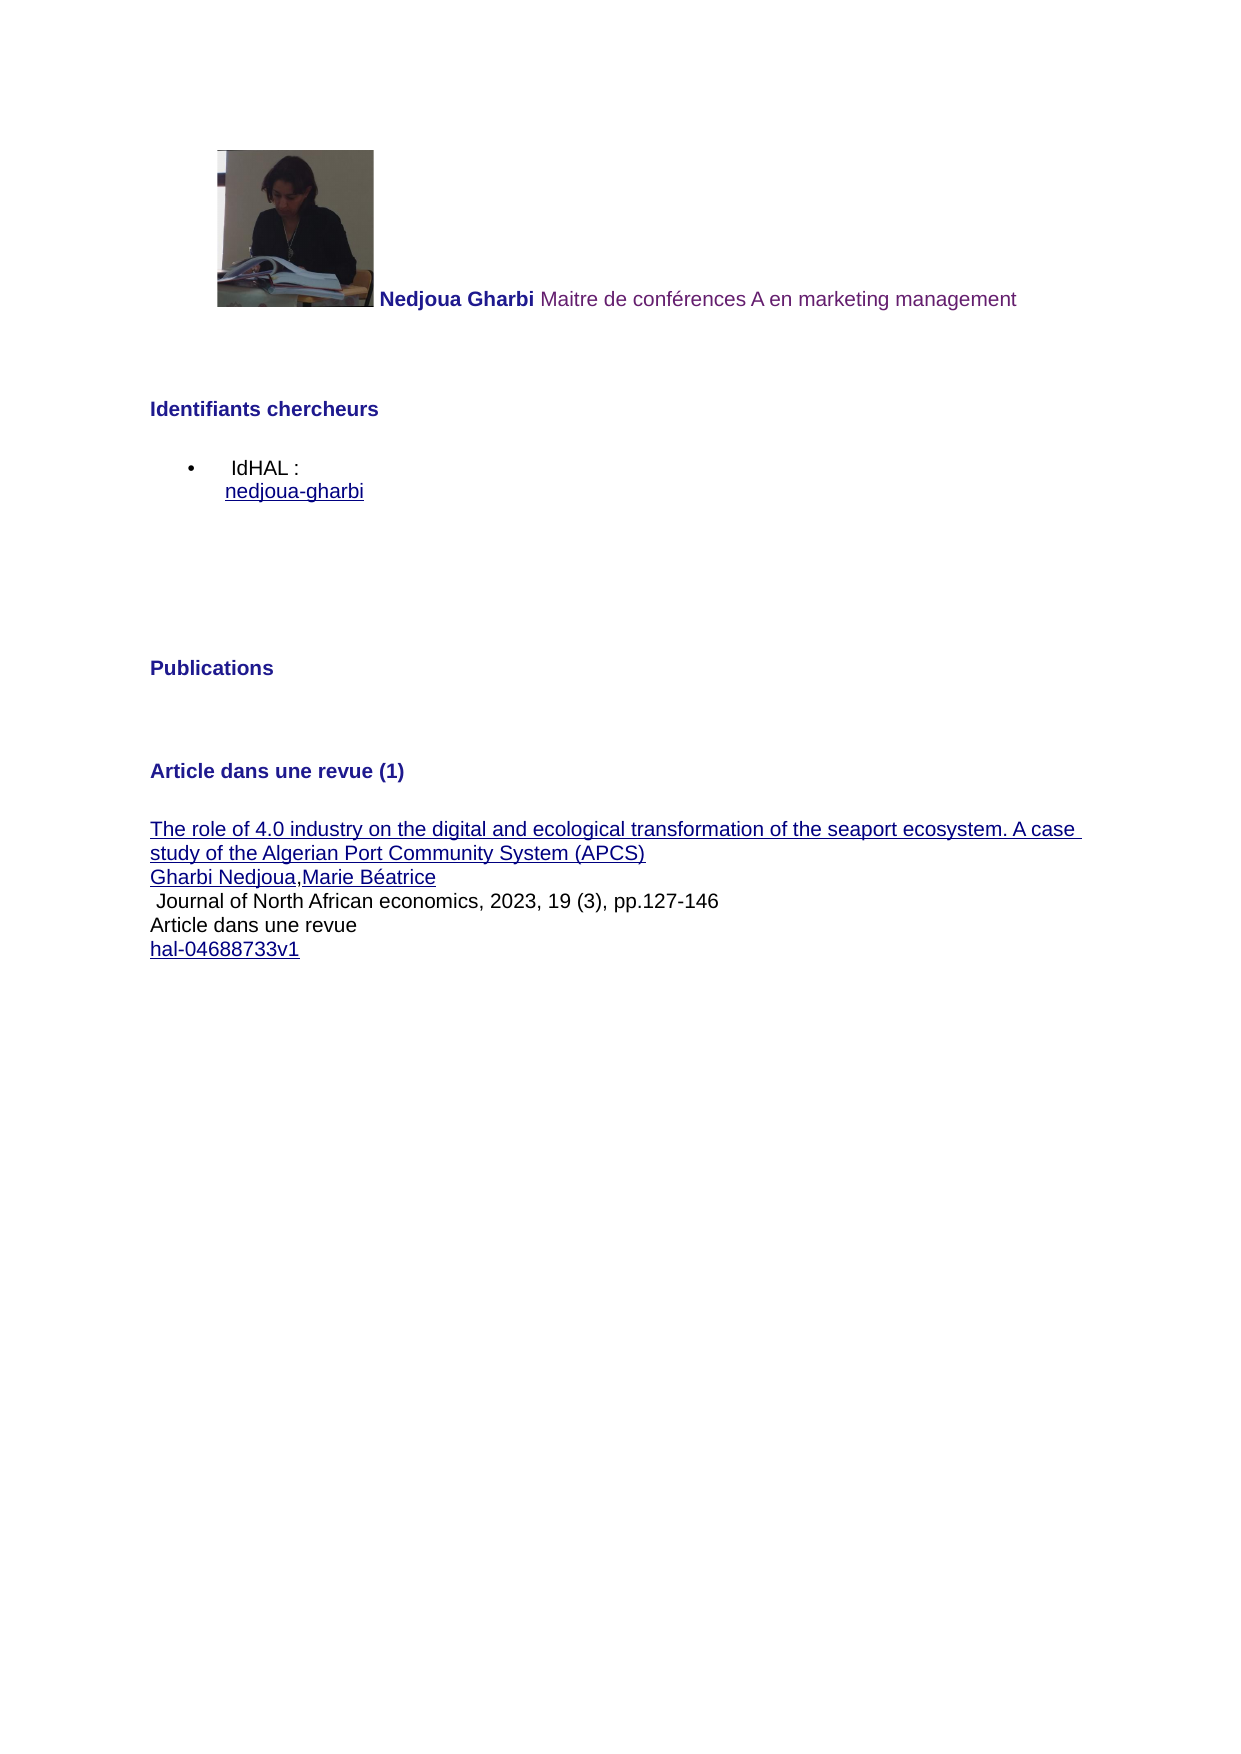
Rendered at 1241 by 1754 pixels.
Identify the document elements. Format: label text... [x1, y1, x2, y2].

subtitle Nedjoua Gharbi Maitre de conférences A en marketing management [150, 150, 1090, 311]
picture [217, 150, 374, 307]
subtitle Identifiants chercheurs [150, 397, 1090, 421]
subtitle Article dans une revue (1) [150, 758, 1090, 782]
list IdHAL : [187, 455, 1090, 479]
subtitle Publications [150, 655, 1090, 679]
list nedjoua-gharbi [187, 479, 1090, 503]
table_header The role of 4.0 industry on the digital and ecological transformation of the seaport ecosystem. A case study of the Algerian Port Community System (APCS) Gharbi Nedjoua,Marie Béatrice Journal of North African economics, 2023, 19 (3), pp.127-146 Article dans une revue hal-04688733v1 [150, 817, 1090, 961]
